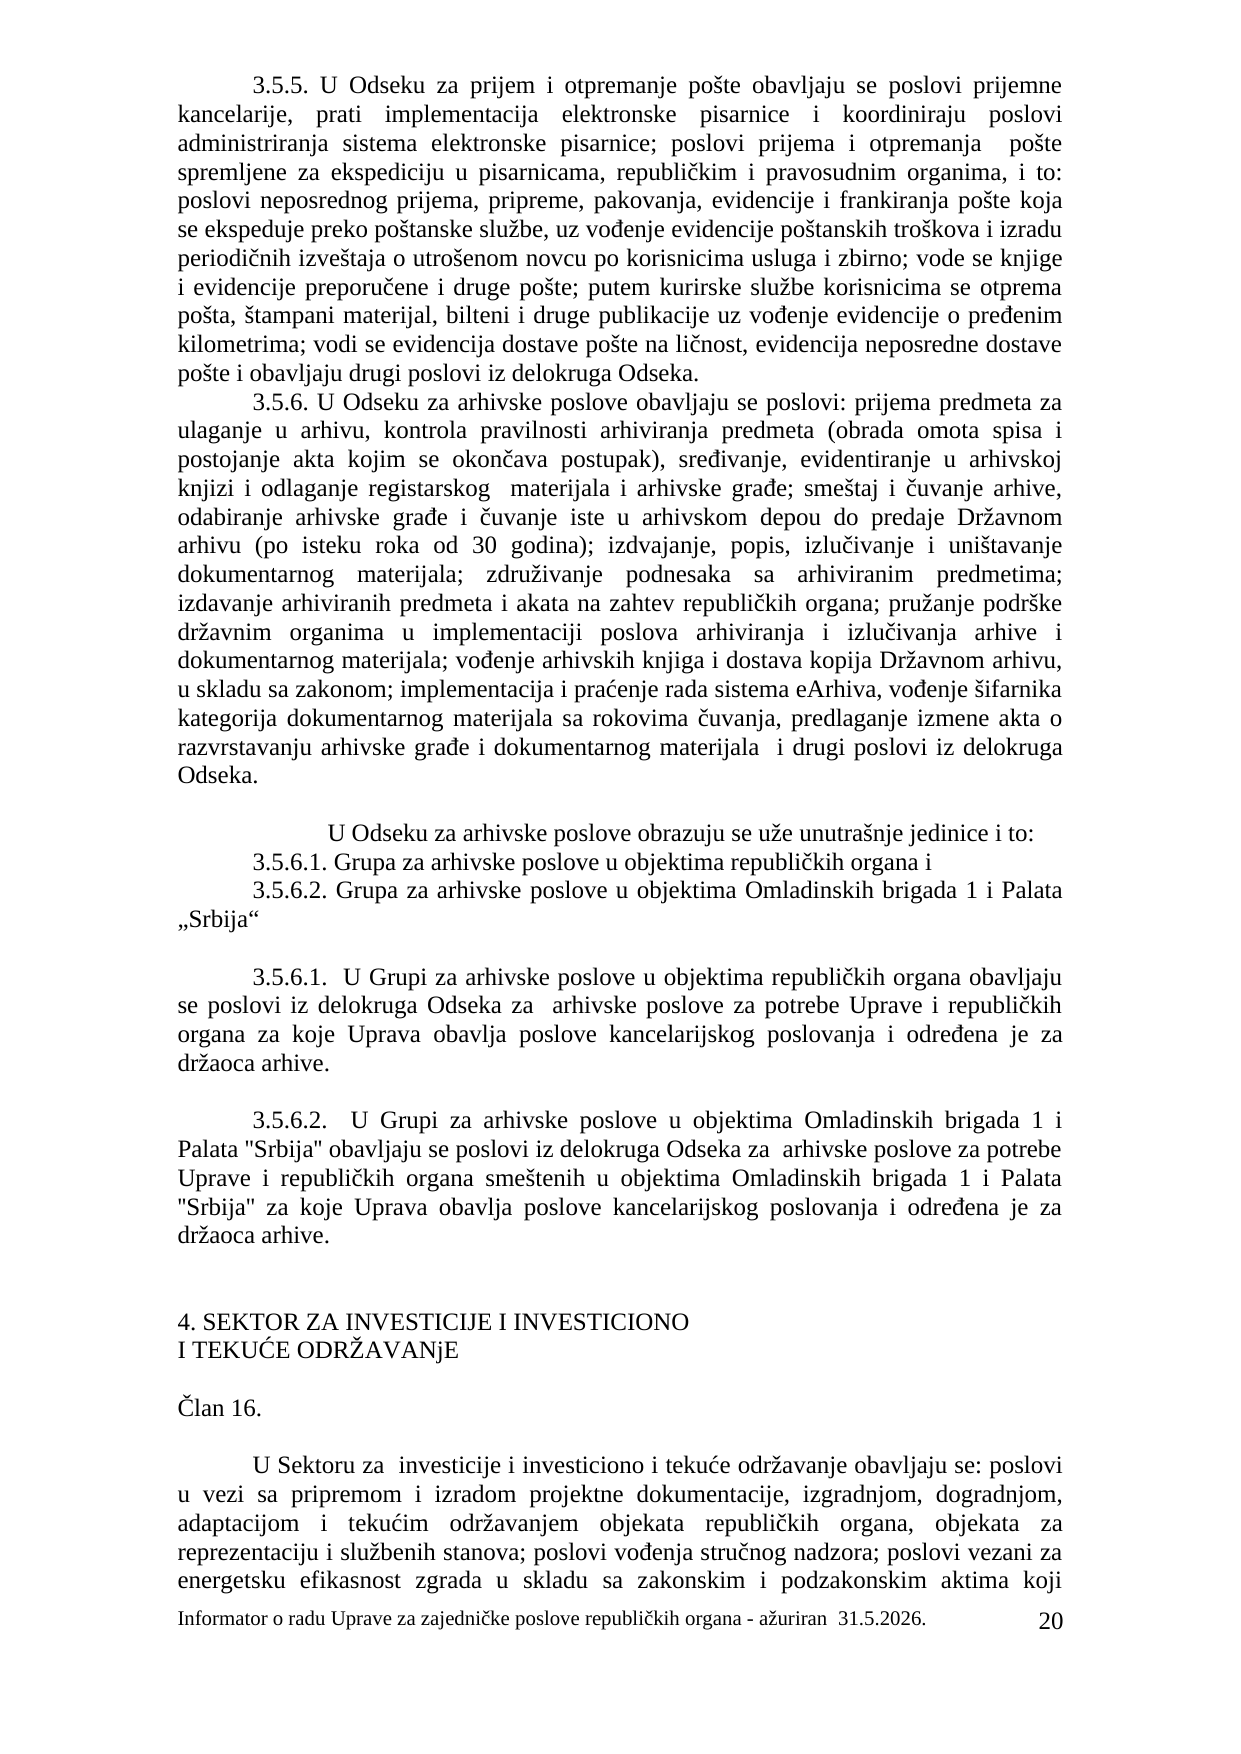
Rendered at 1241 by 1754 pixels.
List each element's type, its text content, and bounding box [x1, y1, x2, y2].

subtitle U Odseku za arhivske poslove obrazuju se uže unutrašnje jedinice i to: [177, 818, 1063, 847]
subtitle 3.5.6.1. U Grupi za arhivske poslove u objektima republičkih organa obavljaju se poslovi iz delokruga Odseka za arhivske poslove za potrebe Uprave i republičkih organa za koje Uprava obavlja poslove kancelarijskog poslovanja i određena je za držaoca arhive. [177, 962, 1063, 1077]
subtitle 3.5.5. U Odseku za prijem i otpremanje pošte obavljaju se poslovi prijemne kancelarije, prati implementacija elektronske pisarnice i koordiniraju poslovi administriranja sistema elektronske pisarnice; poslovi prijema i otpremanja pošte spremljene za ekspediciju u pisarnicama, republičkim i pravosudnim organima, i to: poslovi neposrednog prijema, pripreme, pakovanja, evidencije i frankiranja pošte koja se ekspeduje preko poštanske službe, uz vođenje evidencije poštanskih troškova i izradu periodičnih izveštaja o utrošenom novcu po korisnicima usluga i zbirno; vode se knjige i evidencije preporučene i druge pošte; putem kurirske službe korisnicima se otprema pošta, štampani materijal, bilteni i druge publikacije uz vođenje evidencije o pređenim kilometrima; vodi se evidencija dostave pošte na ličnost, evidencija neposredne dostave pošte i obavljaju drugi poslovi iz delokruga Odseka. [177, 70, 1063, 387]
subtitle Član 16. [177, 1393, 1063, 1422]
subtitle 4. SEKTOR ZA INVESTICIJE I INVESTICIONO [177, 1307, 1063, 1335]
subtitle U Sektoru za investicije i investiciono i tekuće održavanje obavljaju se: poslovi u vezi sa pripremom i izradom projektne dokumentacije, izgradnjom, dogradnjom, adaptacijom i tekućim održavanjem objekata republičkih organa, objekata za reprezentaciju i službenih stanova; poslovi vođenja stručnog nadzora; poslovi vezani za energetsku efikasnost zgrada u skladu sa zakonskim i podzakonskim aktima koji [177, 1450, 1063, 1594]
subtitle 3.5.6.1. Grupa za arhivske poslove u objektima republičkih organa i [177, 847, 1063, 875]
subtitle 3.5.6.2. U Grupi za arhivske poslove u objektima Omladinskih brigada 1 i Palata ''Srbija'' obavljaju se poslovi iz delokruga Odseka za arhivske poslove za potrebe Uprave i republičkih organa smeštenih u objektima Omladinskih brigada 1 i Palata ''Srbija'' za koje Uprava obavlja poslove kancelarijskog poslovanja i određena je za držaoca arhive. [177, 1105, 1063, 1249]
subtitle 3.5.6. U Odseku za arhivske poslove obavljaju se poslovi: prijema predmeta za ulaganje u arhivu, kontrola pravilnosti arhiviranja predmeta (obrada omota spisa i postojanje akta kojim se okončava postupak), sređivanje, evidentiranje u arhivskoj knjizi i odlaganje registarskog materijala i arhivske građe; smeštaj i čuvanje arhive, odabiranje arhivske građe i čuvanje iste u arhivskom depou do predaje Državnom arhivu (po isteku roka od 30 godina); izdvajanje, popis, izlučivanje i uništavanje dokumentarnog materijala; združivanje podnesaka sa arhiviranim predmetima; izdavanje arhiviranih predmeta i akata na zahtev republičkih organa; pružanje podrške državnim organima u implementaciji poslova arhiviranja i izlučivanja arhive i dokumentarnog materijala; vođenje arhivskih knjiga i dostava kopija Državnom arhivu, u skladu sa zakonom; implementacija i praćenje rada sistema eArhiva, vođenje šifarnika kategorija dokumentarnog materijala sa rokovima čuvanja, predlaganje izmene akta o razvrstavanju arhivske građe i dokumentarnog materijala i drugi poslovi iz delokruga Odseka. [177, 387, 1063, 789]
subtitle 3.5.6.2. Grupa za arhivske poslove u objektima Omladinskih brigada 1 i Palata „Srbija“ [177, 875, 1063, 933]
subtitle I TEKUĆE ODRŽAVANjE [177, 1335, 1063, 1364]
